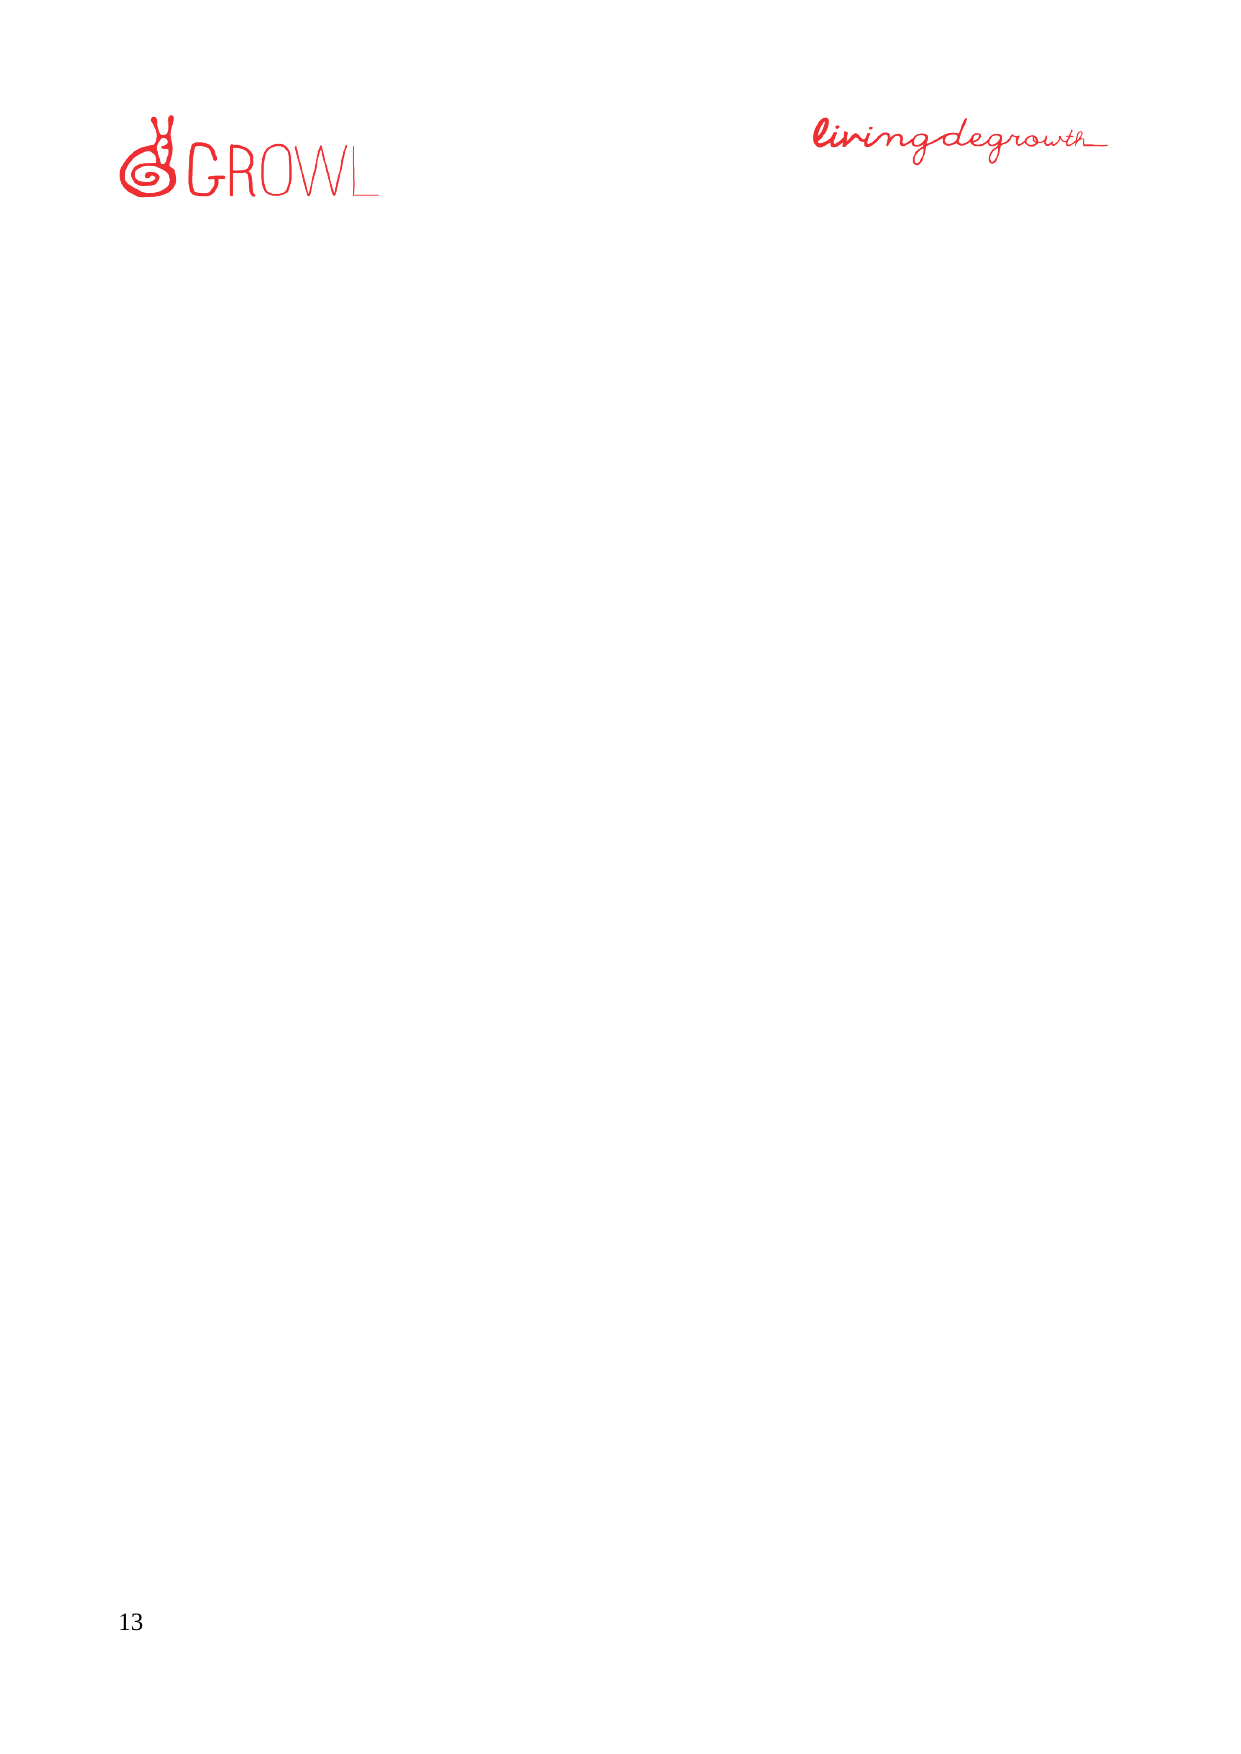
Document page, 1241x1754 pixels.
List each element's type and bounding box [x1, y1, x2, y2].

picture [119, 115, 1108, 198]
